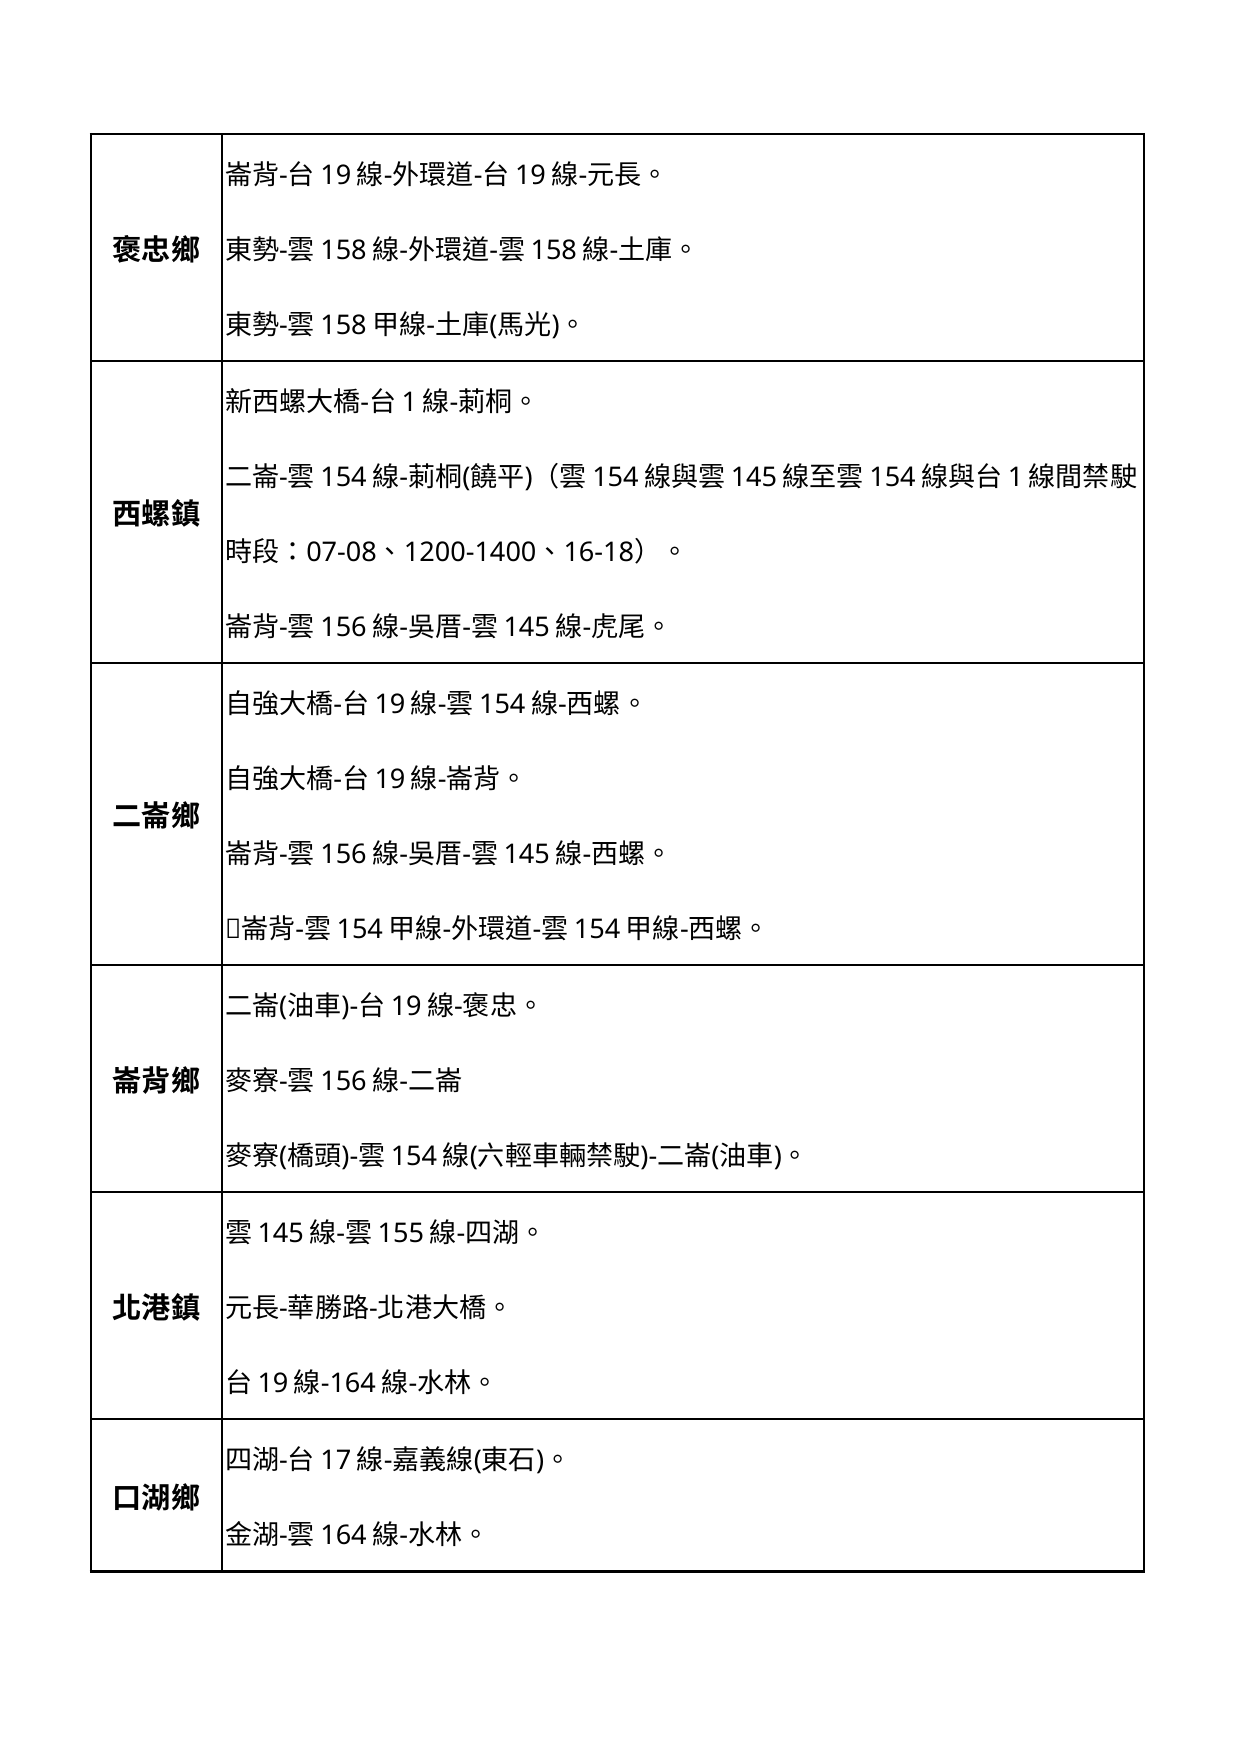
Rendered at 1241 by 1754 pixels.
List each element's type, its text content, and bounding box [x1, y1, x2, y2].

table_cell 二崙(油車)-台19線-褒忠。 麥寮-雲156線-二崙 麥寮(橋頭)-雲154線(六輕車輛禁駛)-二崙(油車)。 [223, 966, 1143, 1191]
table_cell 自強大橋-台19線-雲154線-西螺。 自強大橋-台19線-崙背。 崙背-雲156線-吳厝-雲145線-西螺。 崙背-雲154甲線-外環道-雲154甲線-西螺。 [223, 664, 1143, 964]
table_cell 褒忠鄉 [92, 135, 221, 360]
table_cell 崙背-台19線-外環道-台19線-元長。 東勢-雲158線-外環道-雲158線-土庫。 東勢-雲158甲線-土庫(馬光)。 [223, 135, 1143, 360]
table_cell 雲145線-雲155線-四湖。 元長-華勝路-北港大橋。 台19線-164線-水林。 [223, 1193, 1143, 1418]
table_cell 二崙鄉 [92, 664, 221, 964]
table_cell 新西螺大橋-台1線-莿桐。 二崙-雲154線-莿桐(饒平)（雲154線與雲145線至雲154線與台1線間禁駛時段：07-08、1200-1400、16-18）。 崙背-雲156線-吳厝-雲145線-虎尾。 [223, 362, 1143, 662]
table_cell 四湖-台17線-嘉義線(東石)。 金湖-雲164線-水林。 [223, 1420, 1143, 1570]
table_cell 口湖鄉 [92, 1420, 221, 1570]
table_cell 西螺鎮 [92, 362, 221, 662]
table_cell 北港鎮 [92, 1193, 221, 1418]
table_cell 崙背鄉 [92, 966, 221, 1191]
